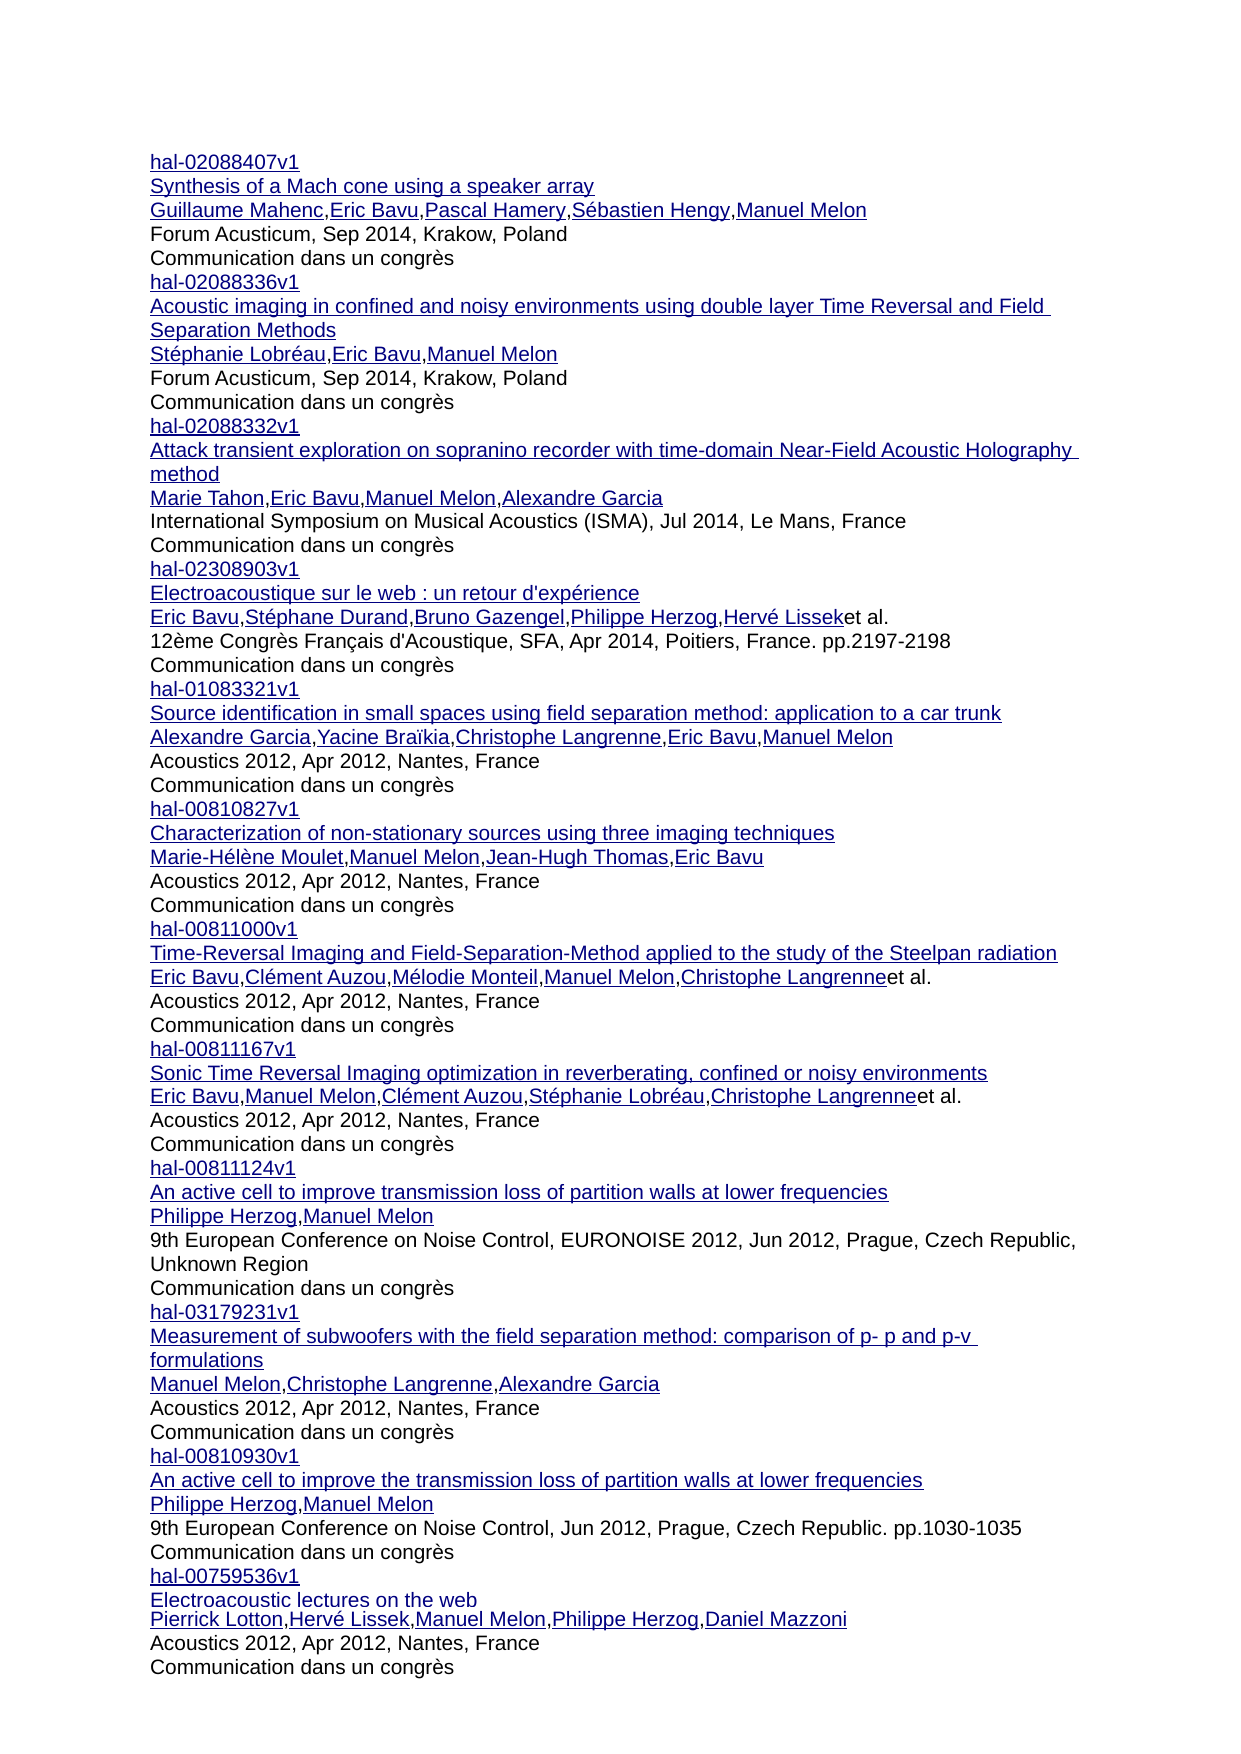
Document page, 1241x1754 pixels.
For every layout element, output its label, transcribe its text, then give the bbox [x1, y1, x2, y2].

table_cell Electroacoustic lectures on the web Pierrick Lotton,Hervé Lissek,Manuel Melon,Philippe Herzog,Daniel Mazzoni Acoustics 2012, Apr 2012, Nantes, France Communication dans un congrès [150, 1588, 1090, 1679]
table_cell Attack transient exploration on sopranino recorder with time-domain Near-Field Acoustic Holography method Marie Tahon,Eric Bavu,Manuel Melon,Alexandre Garcia International Symposium on Musical Acoustics (ISMA), Jul 2014, Le Mans, France Communication dans un congrès hal-02308903v1 [150, 438, 1090, 581]
table_cell Measurement of subwoofers with the field separation method: comparison of p- p and p-v formulations Manuel Melon,Christophe Langrenne,Alexandre Garcia Acoustics 2012, Apr 2012, Nantes, France Communication dans un congrès hal-00810930v1 [150, 1324, 1090, 1468]
table_cell hal-02088407v1 [150, 150, 1090, 174]
table_cell An active cell to improve the transmission loss of partition walls at lower frequencies Philippe Herzog,Manuel Melon 9th European Conference on Noise Control, Jun 2012, Prague, Czech Republic. pp.1030-1035 Communication dans un congrès hal-00759536v1 [150, 1468, 1090, 1587]
table_cell Acoustic imaging in confined and noisy environments using double layer Time Reversal and Field Separation Methods Stéphanie Lobréau,Eric Bavu,Manuel Melon Forum Acusticum, Sep 2014, Krakow, Poland Communication dans un congrès hal-02088332v1 [150, 294, 1090, 437]
table_cell Synthesis of a Mach cone using a speaker array Guillaume Mahenc,Eric Bavu,Pascal Hamery,Sébastien Hengy,Manuel Melon Forum Acusticum, Sep 2014, Krakow, Poland Communication dans un congrès hal-02088336v1 [150, 174, 1090, 294]
table_cell Time-Reversal Imaging and Field-Separation-Method applied to the study of the Steelpan radiation Eric Bavu,Clément Auzou,Mélodie Monteil,Manuel Melon,Christophe Langrenneet al. Acoustics 2012, Apr 2012, Nantes, France Communication dans un congrès hal-00811167v1 [150, 941, 1090, 1060]
table_cell Electroacoustique sur le web : un retour d'expérience Eric Bavu,Stéphane Durand,Bruno Gazengel,Philippe Herzog,Hervé Lisseket al. 12ème Congrès Français d'Acoustique, SFA, Apr 2014, Poitiers, France. pp.2197-2198 Communication dans un congrès hal-01083321v1 [150, 581, 1090, 701]
table_cell Source identification in small spaces using field separation method: application to a car trunk Alexandre Garcia,Yacine Braïkia,Christophe Langrenne,Eric Bavu,Manuel Melon Acoustics 2012, Apr 2012, Nantes, France Communication dans un congrès hal-00810827v1 [150, 701, 1090, 821]
table_cell An active cell to improve transmission loss of partition walls at lower frequencies Philippe Herzog,Manuel Melon 9th European Conference on Noise Control, EURONOISE 2012, Jun 2012, Prague, Czech Republic, Unknown Region Communication dans un congrès hal-03179231v1 [150, 1180, 1090, 1324]
table_cell Characterization of non-stationary sources using three imaging techniques Marie-Hélène Moulet,Manuel Melon,Jean-Hugh Thomas,Eric Bavu Acoustics 2012, Apr 2012, Nantes, France Communication dans un congrès hal-00811000v1 [150, 821, 1090, 941]
table_cell Sonic Time Reversal Imaging optimization in reverberating, confined or noisy environments Eric Bavu,Manuel Melon,Clément Auzou,Stéphanie Lobréau,Christophe Langrenneet al. Acoustics 2012, Apr 2012, Nantes, France Communication dans un congrès hal-00811124v1 [150, 1060, 1090, 1180]
